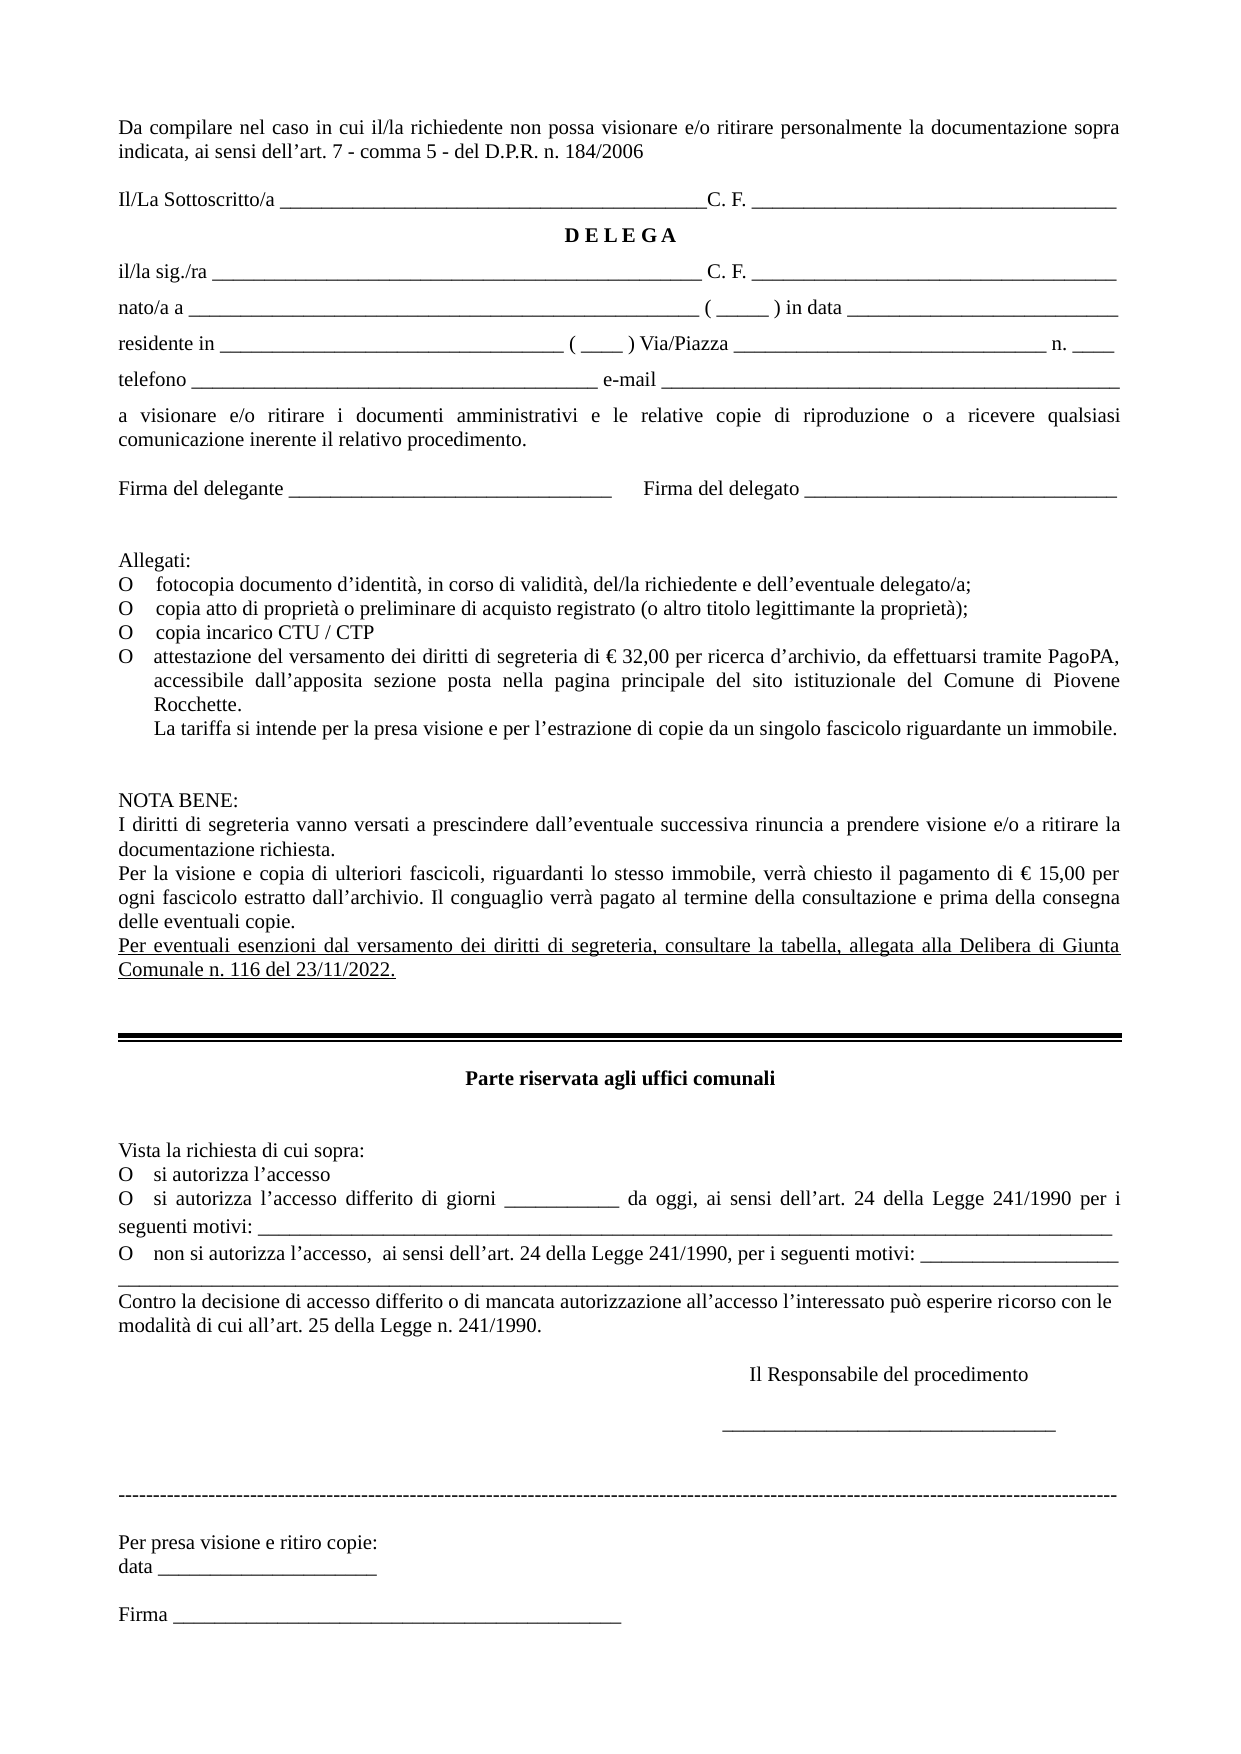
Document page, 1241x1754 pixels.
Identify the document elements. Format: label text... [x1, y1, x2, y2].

text O attestazione del versamento dei diritti di segreteria di € 32,00 per ricerca d’archivio, da effettuarsi tramite PagoPA, accessibile dall’apposita sezione posta nella pagina principale del sito istituzionale del Comune di Piovene Rocchette. [118, 644, 1122, 716]
text Il Responsabile del procedimento [656, 1362, 1122, 1386]
text Firma ___________________________________________ [118, 1602, 1122, 1626]
text ------------------------------------------------------------------------------------------------------------------------------------------------ [118, 1482, 1122, 1506]
text il/la sig./ra _______________________________________________ C. F. ___________________________________ [118, 259, 1122, 283]
text Per eventuali esenzioni dal versamento dei diritti di segreteria, consultare la tabella, allegata alla Delibera di Giunta Comunale n. 116 del 23/11/2022. [118, 933, 1122, 981]
text Firma del delegante _______________________________ Firma del delegato ______________________________ [118, 476, 1122, 499]
text nato/a a _________________________________________________ ( _____ ) in data __________________________ [118, 295, 1122, 319]
text Per la visione e copia di ulteriori fascicoli, riguardanti lo stesso immobile, verrà chiesto il pagamento di € 15,00 per ogni fascicolo estratto dall’archivio. Il conguaglio verrà pagato al termine della consultazione e prima della consegna delle eventuali copie. [118, 861, 1122, 933]
text O non si autorizza l’accesso, ai sensi dell’art. 24 della Legge 241/1990, per i seguenti motivi: ___________________ [118, 1241, 1122, 1265]
text La tariffa si intende per la presa visione e per l’estrazione di copie da un singolo fascicolo riguardante un immobile. [153, 716, 1122, 740]
text Allegati: [118, 548, 1122, 572]
text NOTA BENE: [118, 788, 1122, 812]
text ________________________________________________________________________________________________ [118, 1265, 1122, 1289]
text telefono _______________________________________ e-mail ____________________________________________ [118, 367, 1122, 391]
text a visionare e/o ritirare i documenti amministrativi e le relative copie di riproduzione o a ricevere qualsiasi comunicazione inerente il relativo procedimento. [118, 403, 1122, 451]
text Per presa visione e ritiro copie: [118, 1530, 1122, 1554]
text ________________________________ [656, 1410, 1122, 1434]
text O copia atto di proprietà o preliminare di acquisto registrato (o altro titolo legittimante la proprietà); [118, 596, 1122, 620]
text Da compilare nel caso in cui il/la richiedente non possa visionare e/o ritirare personalmente la documentazione sopra indicata, ai sensi dell’art. 7 - comma 5 - del D.P.R. n. 184/2006 [118, 115, 1122, 163]
text I diritti di segreteria vanno versati a prescindere dall’eventuale successiva rinuncia a prendere visione e/o a ritirare la documentazione richiesta. [118, 812, 1122, 861]
text Contro la decisione di accesso differito o di mancata autorizzazione all’accesso l’interessato può esperire ricorso con le modalità di cui all’art. 25 della Legge n. 241/1990. [118, 1289, 1122, 1337]
text residente in _________________________________ ( ____ ) Via/Piazza ______________________________ n. ____ [118, 331, 1122, 355]
text Parte riservata agli uffici comunali [118, 1066, 1122, 1090]
text O si autorizza l’accesso differito di giorni ___________ da oggi, ai sensi dell’art. 24 della Legge 241/1990 per i seguenti motivi: __________________________________________________________________________________ [118, 1186, 1122, 1238]
text O fotocopia documento d’identità, in corso di validità, del/la richiedente e dell’eventuale delegato/a; [118, 572, 1122, 596]
text O copia incarico CTU / CTP [118, 620, 1122, 644]
text O si autorizza l’accesso [118, 1162, 1122, 1186]
text D E L E G A [118, 223, 1122, 247]
text data _____________________ [118, 1554, 1122, 1578]
text Il/La Sottoscritto/a _________________________________________C. F. ___________________________________ [118, 187, 1122, 211]
text Vista la richiesta di cui sopra: [118, 1138, 1122, 1162]
